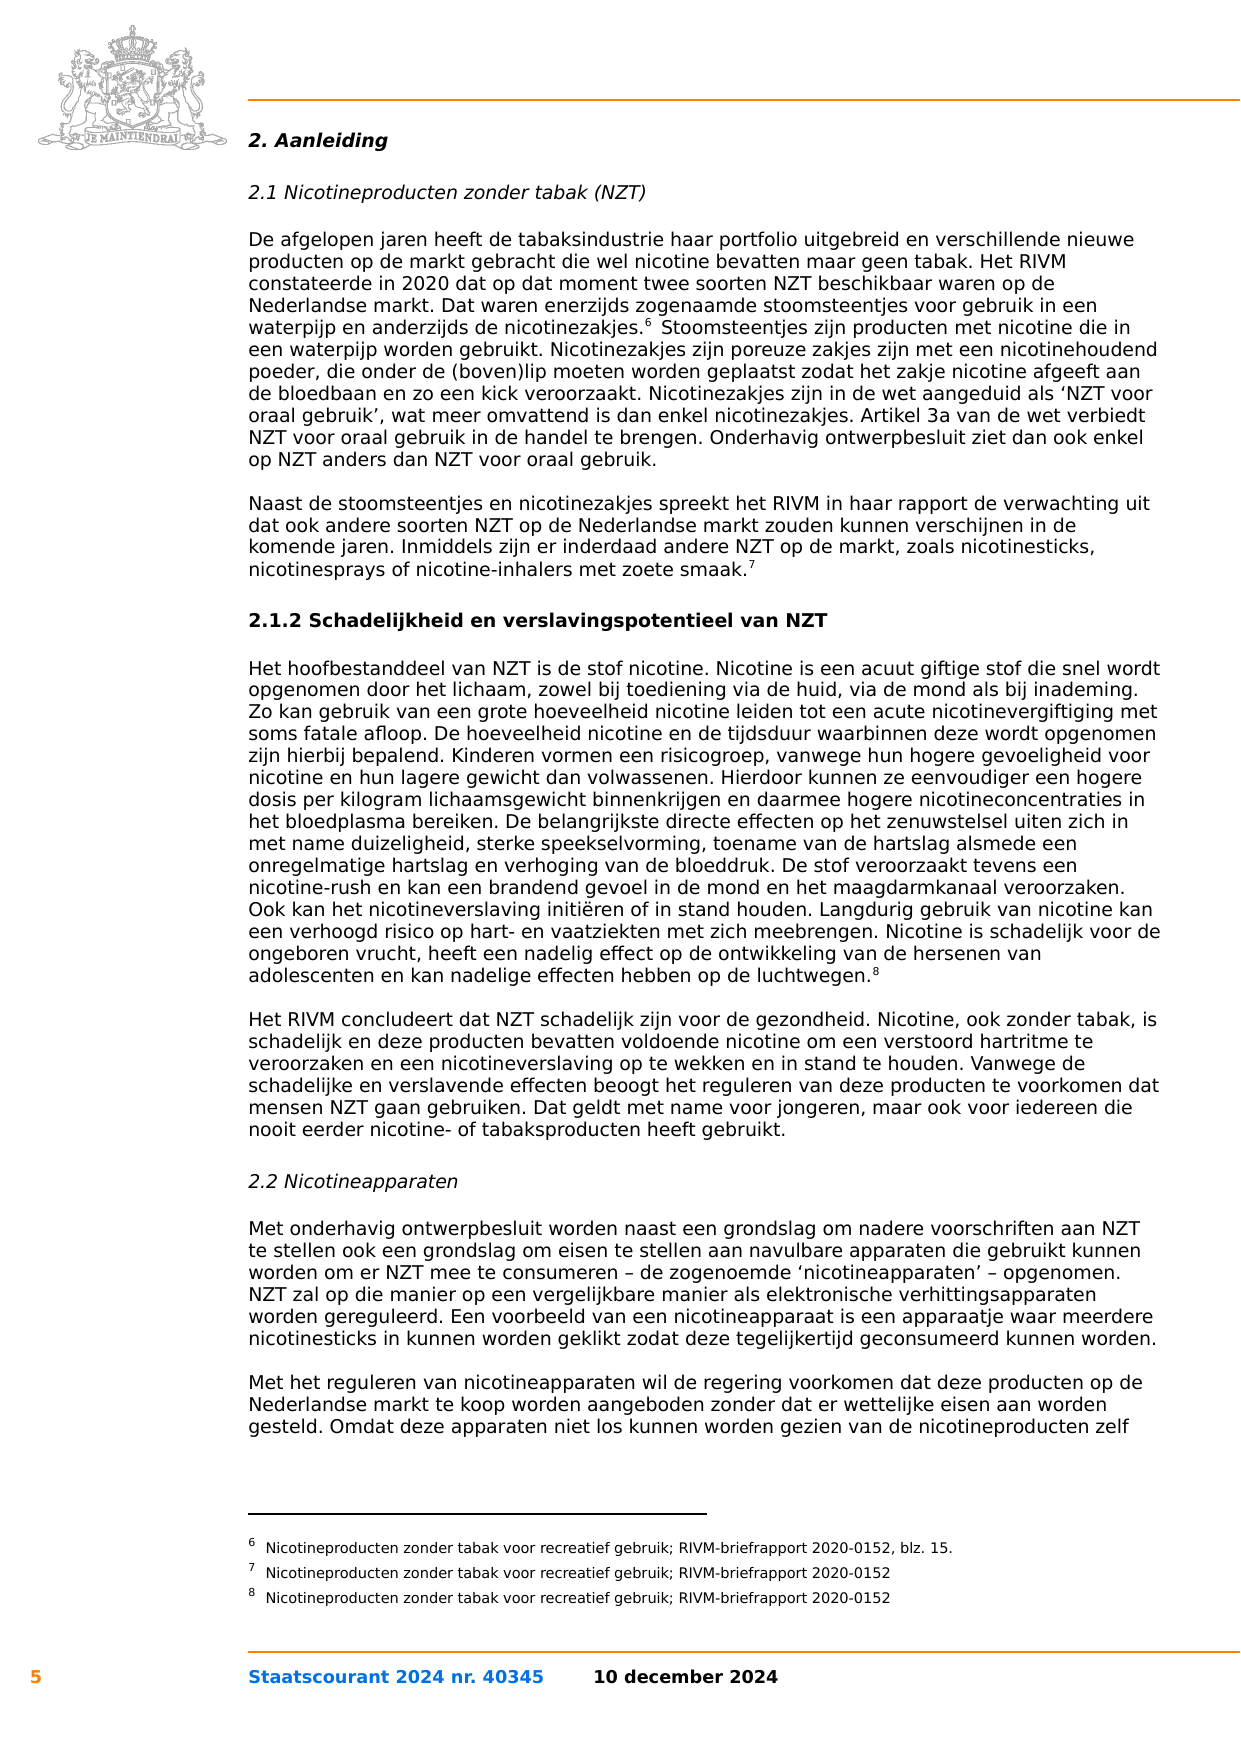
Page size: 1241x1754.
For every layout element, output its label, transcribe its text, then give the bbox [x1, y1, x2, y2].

text De afgelopen jaren heeft de tabaksindustrie haar portfolio uitgebreid en verschillende nieuwe producten op de markt gebracht die wel nicotine bevatten maar geen tabak. Het RIVM constateerde in 2020 dat op dat moment twee soorten NZT beschikbaar waren op de Nederlandse markt. Dat waren enerzijds zogenaamde stoomsteentjes voor gebruik in een waterpijp en anderzijds de nicotinezakjes. Stoomsteentjes zijn producten met nicotine die in een waterpijp worden gebruikt. Nicotinezakjes zijn poreuze zakjes zijn met een nicotinehoudend poeder, die onder de (boven)lip moeten worden geplaatst zodat het zakje nicotine afgeeft aan de bloedbaan en zo een kick veroorzaakt. Nicotinezakjes zijn in de wet aangeduid als ‘NZT voor oraal gebruik’, wat meer omvattend is dan enkel nicotinezakjes. Artikel 3a van de wet verbiedt NZT voor oraal gebruik in de handel te brengen. Onderhavig ontwerpbesluit ziet dan ook enkel op NZT anders dan NZT voor oraal gebruik. [248, 229, 1163, 471]
subtitle 2. Aanleiding [248, 130, 1163, 152]
text Naast de stoomsteentjes en nicotinezakjes spreekt het RIVM in haar rapport de verwachting uit dat ook andere soorten NZT op de Nederlandse markt zouden kunnen verschijnen in de komende jaren. Inmiddels zijn er inderdaad andere NZT op de markt, zoals nicotinesticks, nicotinesprays of nicotine-inhalers met zoete smaak. [248, 492, 1163, 580]
subtitle 2.2 Nicotineapparaten [248, 1171, 1163, 1193]
text Nicotineproducten zonder tabak voor recreatief gebruik; RIVM-briefrapport 2020-0152 [248, 1561, 1163, 1583]
subtitle 2.1.2 Schadelijkheid en verslavingspotentieel van NZT [248, 610, 1163, 632]
subtitle 2.1 Nicotineproducten zonder tabak (NZT) [248, 182, 1163, 204]
text Het RIVM concludeert dat NZT schadelijk zijn voor de gezondheid. Nicotine, ook zonder tabak, is schadelijk en deze producten bevatten voldoende nicotine om een verstoord hartritme te veroorzaken en een nicotineverslaving op te wekken en in stand te houden. Vanwege de schadelijke en verslavende effecten beoogt het reguleren van deze producten te voorkomen dat mensen NZT gaan gebruiken. Dat geldt met name voor jongeren, maar ook voor iedereen die nooit eerder nicotine- of tabaksproducten heeft gebruikt. [248, 1009, 1163, 1141]
text Met het reguleren van nicotineapparaten wil de regering voorkomen dat deze producten op de Nederlandse markt te koop worden aangeboden zonder dat er wettelijke eisen aan worden gesteld. Omdat deze apparaten niet los kunnen worden gezien van de nicotineproducten zelf [248, 1372, 1163, 1437]
text Nicotineproducten zonder tabak voor recreatief gebruik; RIVM-briefrapport 2020-0152 [248, 1586, 1163, 1608]
text Met onderhavig ontwerpbesluit worden naast een grondslag om nadere voorschriften aan NZT te stellen ook een grondslag om eisen te stellen aan navulbare apparaten die gebruikt kunnen worden om er NZT mee te consumeren – de zogenoemde ‘nicotineapparaten’ – opgenomen. NZT zal op die manier op een vergelijkbare manier als elektronische verhittingsapparaten worden gereguleerd. Een voorbeeld van een nicotineapparaat is een apparaatje waar meerdere nicotinesticks in kunnen worden geklikt zodat deze tegelijkertijd geconsumeerd kunnen worden. [248, 1218, 1163, 1350]
text Nicotineproducten zonder tabak voor recreatief gebruik; RIVM-briefrapport 2020-0152, blz. 15. [248, 1536, 1163, 1558]
text Het hoofbestanddeel van NZT is de stof nicotine. Nicotine is een acuut giftige stof die snel wordt opgenomen door het lichaam, zowel bij toediening via de huid, via de mond als bij inademing. Zo kan gebruik van een grote hoeveelheid nicotine leiden tot een acute nicotinevergiftiging met soms fatale afloop. De hoeveelheid nicotine en de tijdsduur waarbinnen deze wordt opgenomen zijn hierbij bepalend. Kinderen vormen een risicogroep, vanwege hun hogere gevoeligheid voor nicotine en hun lagere gewicht dan volwassenen. Hierdoor kunnen ze eenvoudiger een hogere dosis per kilogram lichaamsgewicht binnenkrijgen en daarmee hogere nicotineconcentraties in het bloedplasma bereiken. De belangrijkste directe effecten op het zenuwstelsel uiten zich in met name duizeligheid, sterke speekselvorming, toename van de hartslag alsmede een onregelmatige hartslag en verhoging van de bloeddruk. De stof veroorzaakt tevens een nicotine-rush en kan een brandend gevoel in de mond en het maagdarmkanaal veroorzaken. Ook kan het nicotineverslaving initiëren of in stand houden. Langdurig gebruik van nicotine kan een verhoogd risico op hart- en vaatziekten met zich meebrengen. Nicotine is schadelijk voor de ongeboren vrucht, heeft een nadelig effect op de ontwikkeling van de hersenen van adolescenten en kan nadelige effecten hebben op de luchtwegen. [248, 657, 1163, 987]
picture [38, 25, 227, 150]
